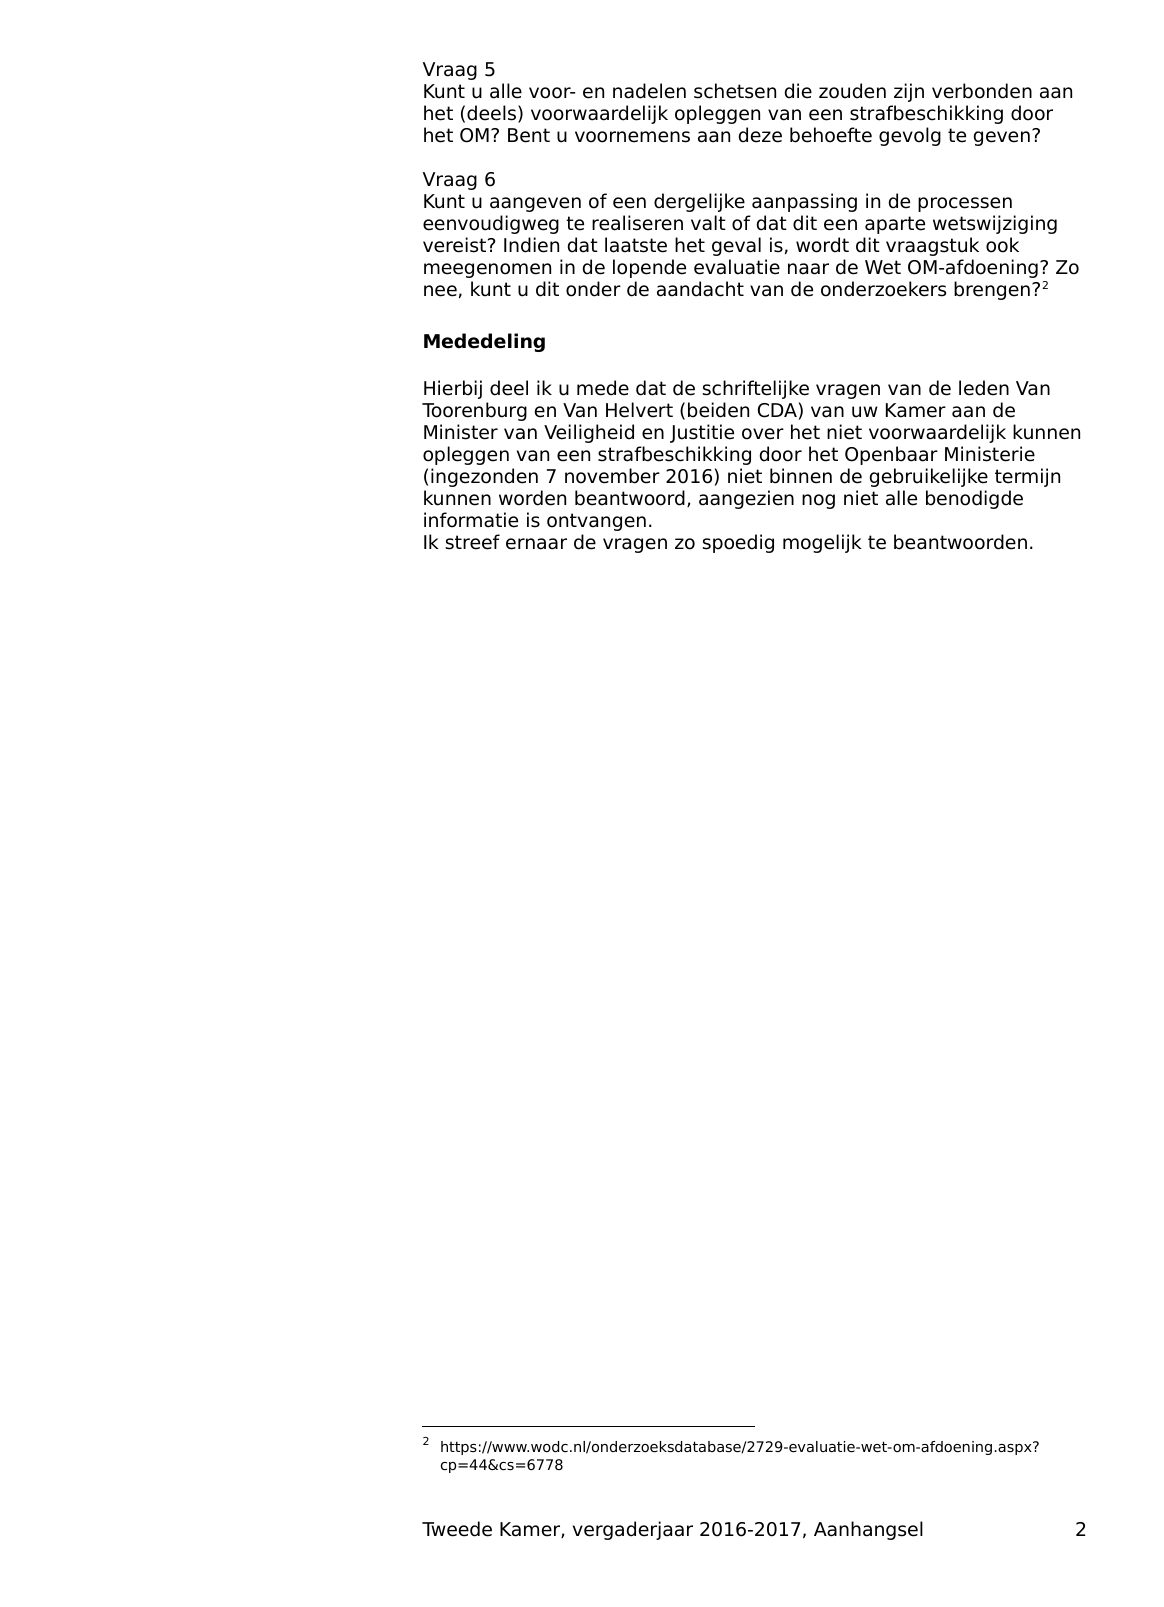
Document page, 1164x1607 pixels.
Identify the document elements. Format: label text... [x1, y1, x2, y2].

text Ik streef ernaar de vragen zo spoedig mogelijk te beantwoorden. [422, 532, 1087, 554]
text Vraag 6 [422, 169, 1087, 191]
subtitle Mededeling [422, 331, 1087, 353]
text Hierbij deel ik u mede dat de schriftelijke vragen van de leden Van Toorenburg en Van Helvert (beiden CDA) van uw Kamer aan de Minister van Veiligheid en Justitie over het niet voorwaardelijk kunnen opleggen van een strafbeschikking door het Openbaar Ministerie (ingezonden 7 november 2016) niet binnen de gebruikelijke termijn kunnen worden beantwoord, aangezien nog niet alle benodigde informatie is ontvangen. [422, 378, 1087, 532]
text Kunt u alle voor- en nadelen schetsen die zouden zijn verbonden aan het (deels) voorwaardelijk opleggen van een strafbeschikking door het OM? Bent u voornemens aan deze behoefte gevolg te geven? [422, 81, 1087, 147]
text Kunt u aangeven of een dergelijke aanpassing in de processen eenvoudigweg te realiseren valt of dat dit een aparte wetswijziging vereist? Indien dat laatste het geval is, wordt dit vraagstuk ook meegenomen in de lopende evaluatie naar de Wet OM-afdoening? Zo nee, kunt u dit onder de aandacht van de onderzoekers brengen? [422, 191, 1087, 301]
text https://www.wodc.nl/onderzoeksdatabase/2729-evaluatie-wet-om-afdoening.aspx?cp=44&cs=6778 [422, 1435, 1087, 1474]
text Vraag 5 [422, 59, 1087, 81]
